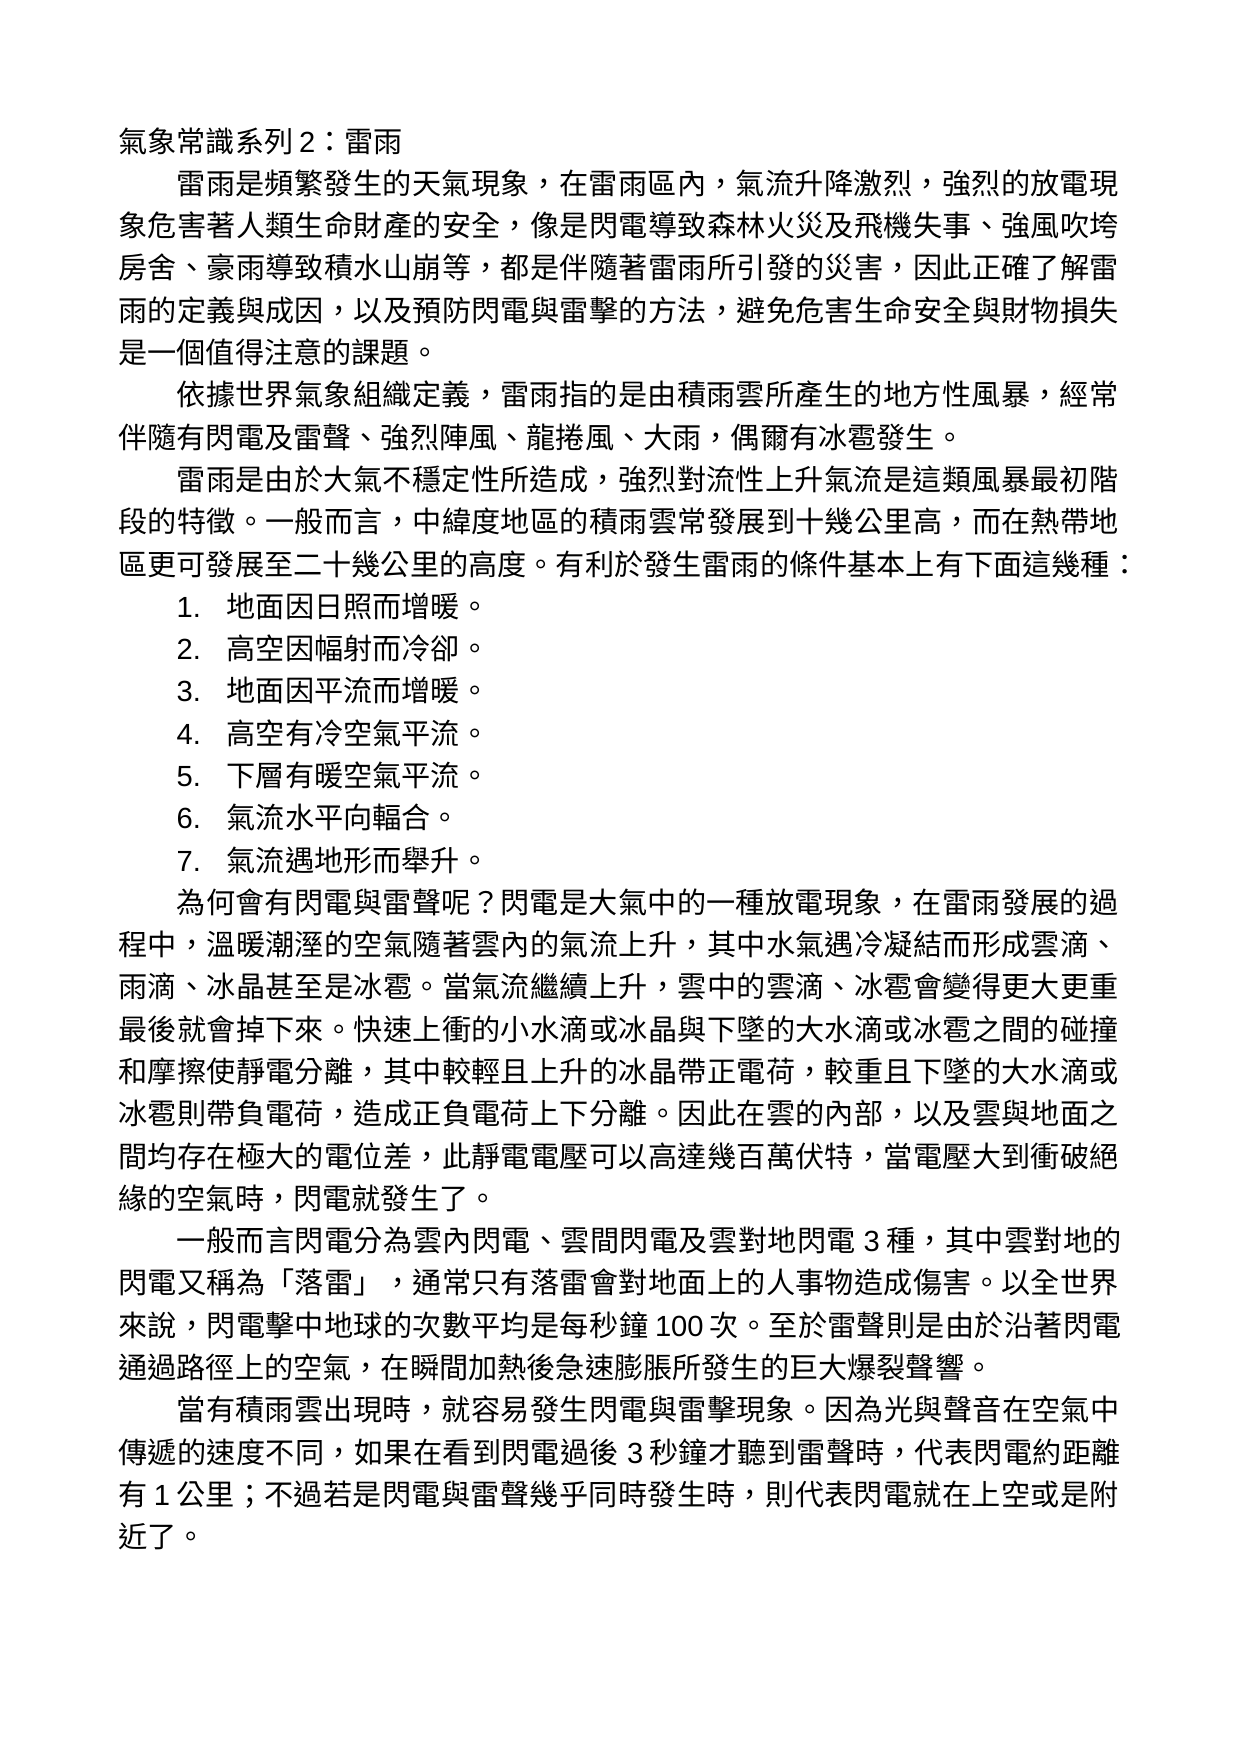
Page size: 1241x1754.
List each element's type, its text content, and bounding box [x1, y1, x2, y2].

list 依據世界氣象組織定義，雷雨指的是由積雨雲所產生的地方性風暴，經常伴隨有閃電及雷聲、強烈陣風、龍捲風、大雨，偶爾有冰雹發生。 [118, 372, 1122, 456]
list 當有積雨雲出現時，就容易發生閃電與雷擊現象。因為光與聲音在空氣中傳遞的速度不同，如果在看到閃電過後3秒鐘才聽到雷聲時，代表閃電約距離有1公里；不過若是閃電與雷聲幾乎同時發生時，則代表閃電就在上空或是附近了。 [118, 1387, 1122, 1556]
text 氣象常識系列2：雷雨 [118, 118, 1122, 160]
list 氣流遇地形而舉升。 [176, 837, 1122, 879]
list 高空有冷空氣平流。 [176, 710, 1122, 752]
list 下層有暖空氣平流。 [176, 752, 1122, 795]
list 地面因平流而增暖。 [176, 668, 1122, 710]
list 雷雨是頻繁發生的天氣現象，在雷雨區內，氣流升降激烈，強烈的放電現象危害著人類生命財產的安全，像是閃電導致森林火災及飛機失事、強風吹垮房舍、豪雨導致積水山崩等，都是伴隨著雷雨所引發的災害，因此正確了解雷雨的定義與成因，以及預防閃電與雷擊的方法，避免危害生命安全與財物損失，是一個值得注意的課題。 [118, 160, 1122, 372]
list 地面因日照而增暖。 [176, 583, 1122, 626]
list 一般而言閃電分為雲內閃電、雲間閃電及雲對地閃電3種，其中雲對地的閃電又稱為「落雷」，通常只有落雷會對地面上的人事物造成傷害。以全世界來說，閃電擊中地球的次數平均是每秒鐘100次。至於雷聲則是由於沿著閃電通過路徑上的空氣，在瞬間加熱後急速膨脹所發生的巨大爆裂聲響。 [118, 1218, 1122, 1387]
list 氣流水平向輻合。 [176, 795, 1122, 837]
list 為何會有閃電與雷聲呢？閃電是大氣中的一種放電現象，在雷雨發展的過程中，溫暖潮溼的空氣隨著雲內的氣流上升，其中水氣遇冷凝結而形成雲滴、雨滴、冰晶甚至是冰雹。當氣流繼續上升，雲中的雲滴、冰雹會變得更大更重，最後就會掉下來。快速上衝的小水滴或冰晶與下墜的大水滴或冰雹之間的碰撞和摩擦使靜電分離，其中較輕且上升的冰晶帶正電荷，較重且下墜的大水滴或冰雹則帶負電荷，造成正負電荷上下分離。因此在雲的內部，以及雲與地面之間均存在極大的電位差，此靜電電壓可以高達幾百萬伏特，當電壓大到衝破絕緣的空氣時，閃電就發生了。 [118, 879, 1122, 1218]
list 高空因幅射而冷卻。 [176, 626, 1122, 668]
list 雷雨是由於大氣不穩定性所造成，強烈對流性上升氣流是這類風暴最初階段的特徵。一般而言，中緯度地區的積雨雲常發展到十幾公里高，而在熱帶地區更可發展至二十幾公里的高度。有利於發生雷雨的條件基本上有下面這幾種： [118, 456, 1122, 583]
